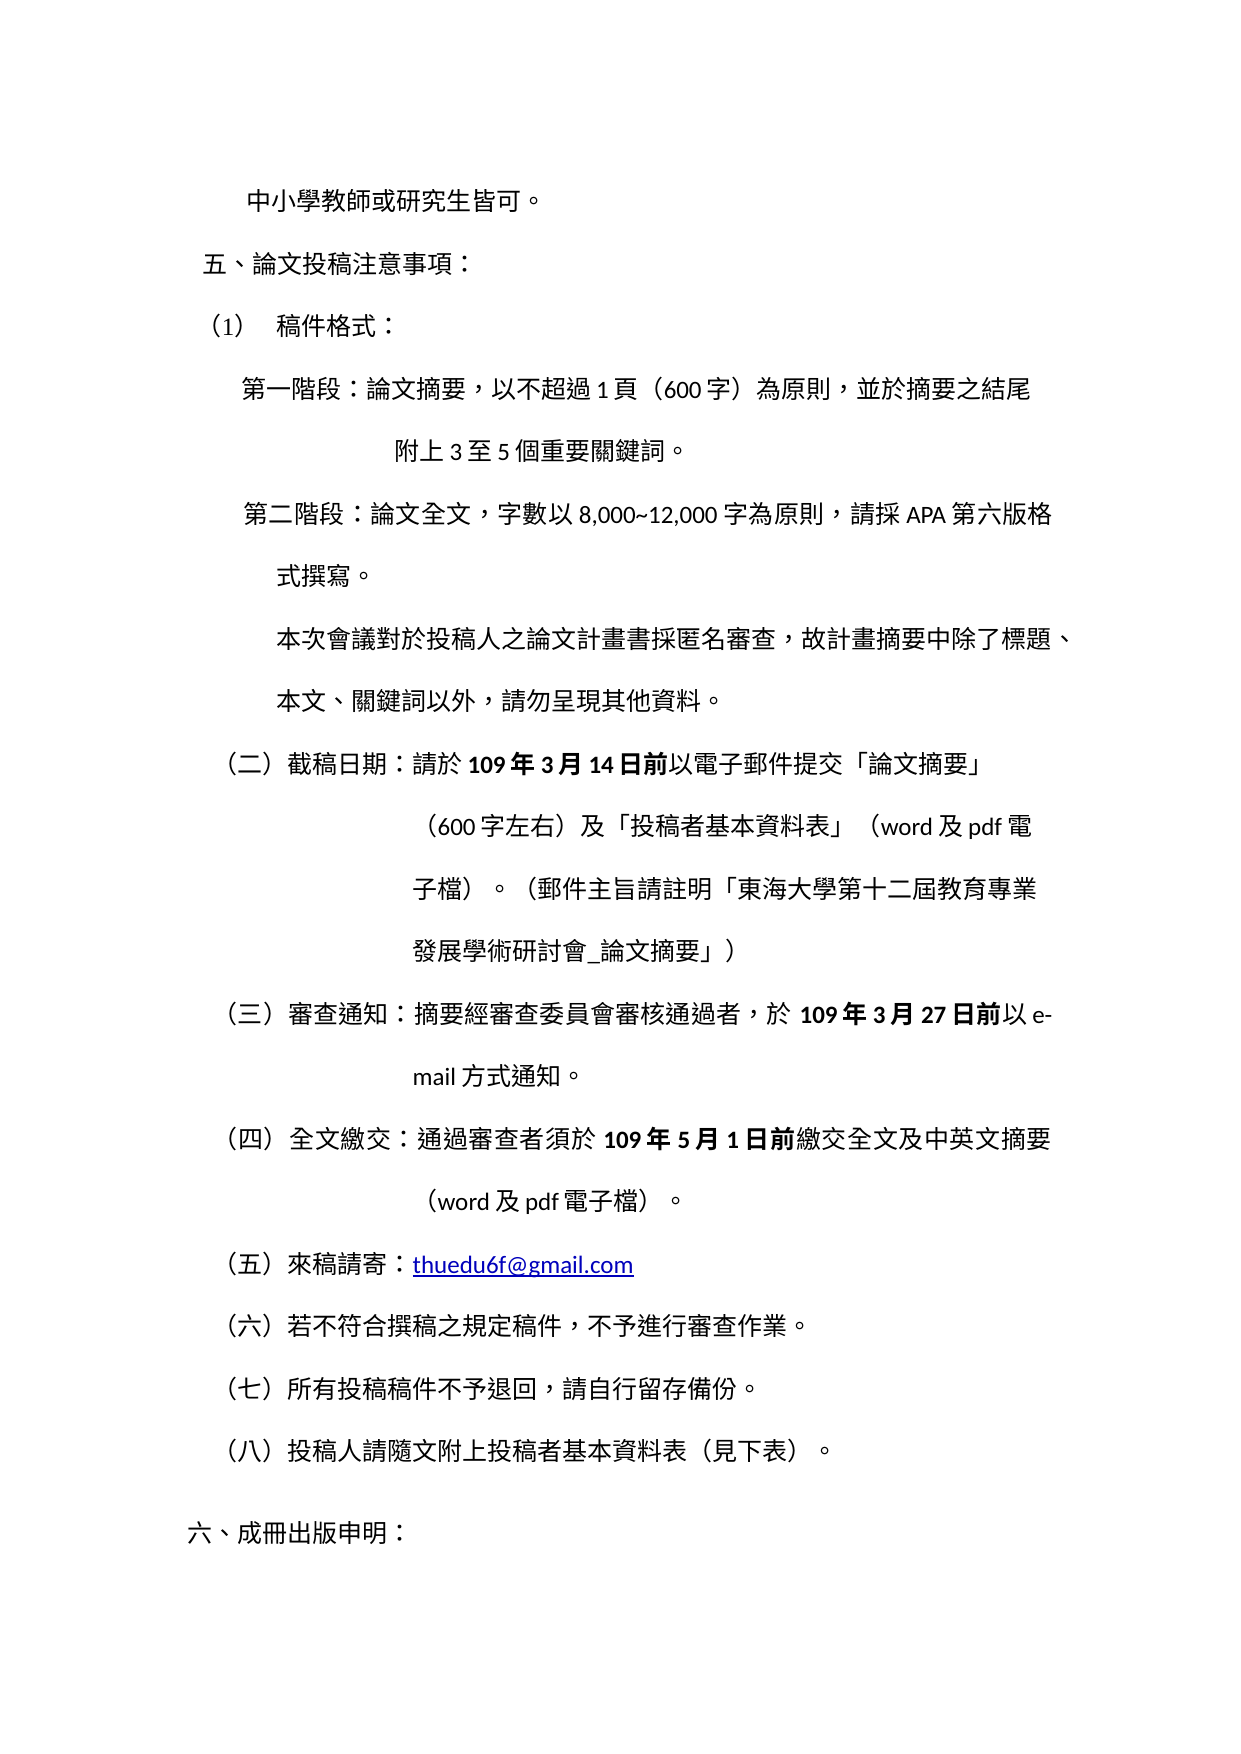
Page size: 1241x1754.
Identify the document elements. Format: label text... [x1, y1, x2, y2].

text 本次會議對於投稿人之論文計畫書採匿名審查，故計畫摘要中除了標題、本文、關鍵詞以外，請勿呈現其他資料。 [276, 596, 1053, 721]
text 第二階段：論文全文，字數以8,000~12,000字為原則，請採APA第六版格式撰寫。 [212, 471, 1053, 596]
text （二）截稿日期：請於109年3月14日前以電子郵件提交「論文摘要」（600字左右）及「投稿者基本資料表」（word及pdf電子檔）。（郵件主旨請註明「東海大學第十二屆教育專業發展學術研討會_論文摘要」） [212, 721, 1053, 971]
list 稿件格式： [197, 283, 1053, 346]
text 五、論文投稿注意事項： [202, 221, 1053, 283]
text 第一階段：論文摘要，以不超過1頁（600字）為原則，並於摘要之結尾附上3至5個重要關鍵詞。 [212, 346, 1053, 471]
text （八）投稿人請隨文附上投稿者基本資料表（見下表）。 [212, 1408, 1053, 1471]
text 中小學教師或研究生皆可。 [202, 158, 1053, 221]
text （六）若不符合撰稿之規定稿件，不予進行審查作業。 [212, 1283, 1053, 1346]
text （四）全文繳交：通過審查者須於109年5月1日前繳交全文及中英文摘要（word及pdf電子檔）。 [212, 1096, 1053, 1221]
text （七）所有投稿稿件不予退回，請自行留存備份。 [212, 1346, 1053, 1408]
text （五）來稿請寄：thuedu6f@gmail.com [212, 1221, 1053, 1283]
text 六、成冊出版申明： [187, 1489, 1083, 1552]
text （三）審查通知：摘要經審查委員會審核通過者，於109年3月27日前以e-mail方式通知。 [212, 971, 1053, 1096]
